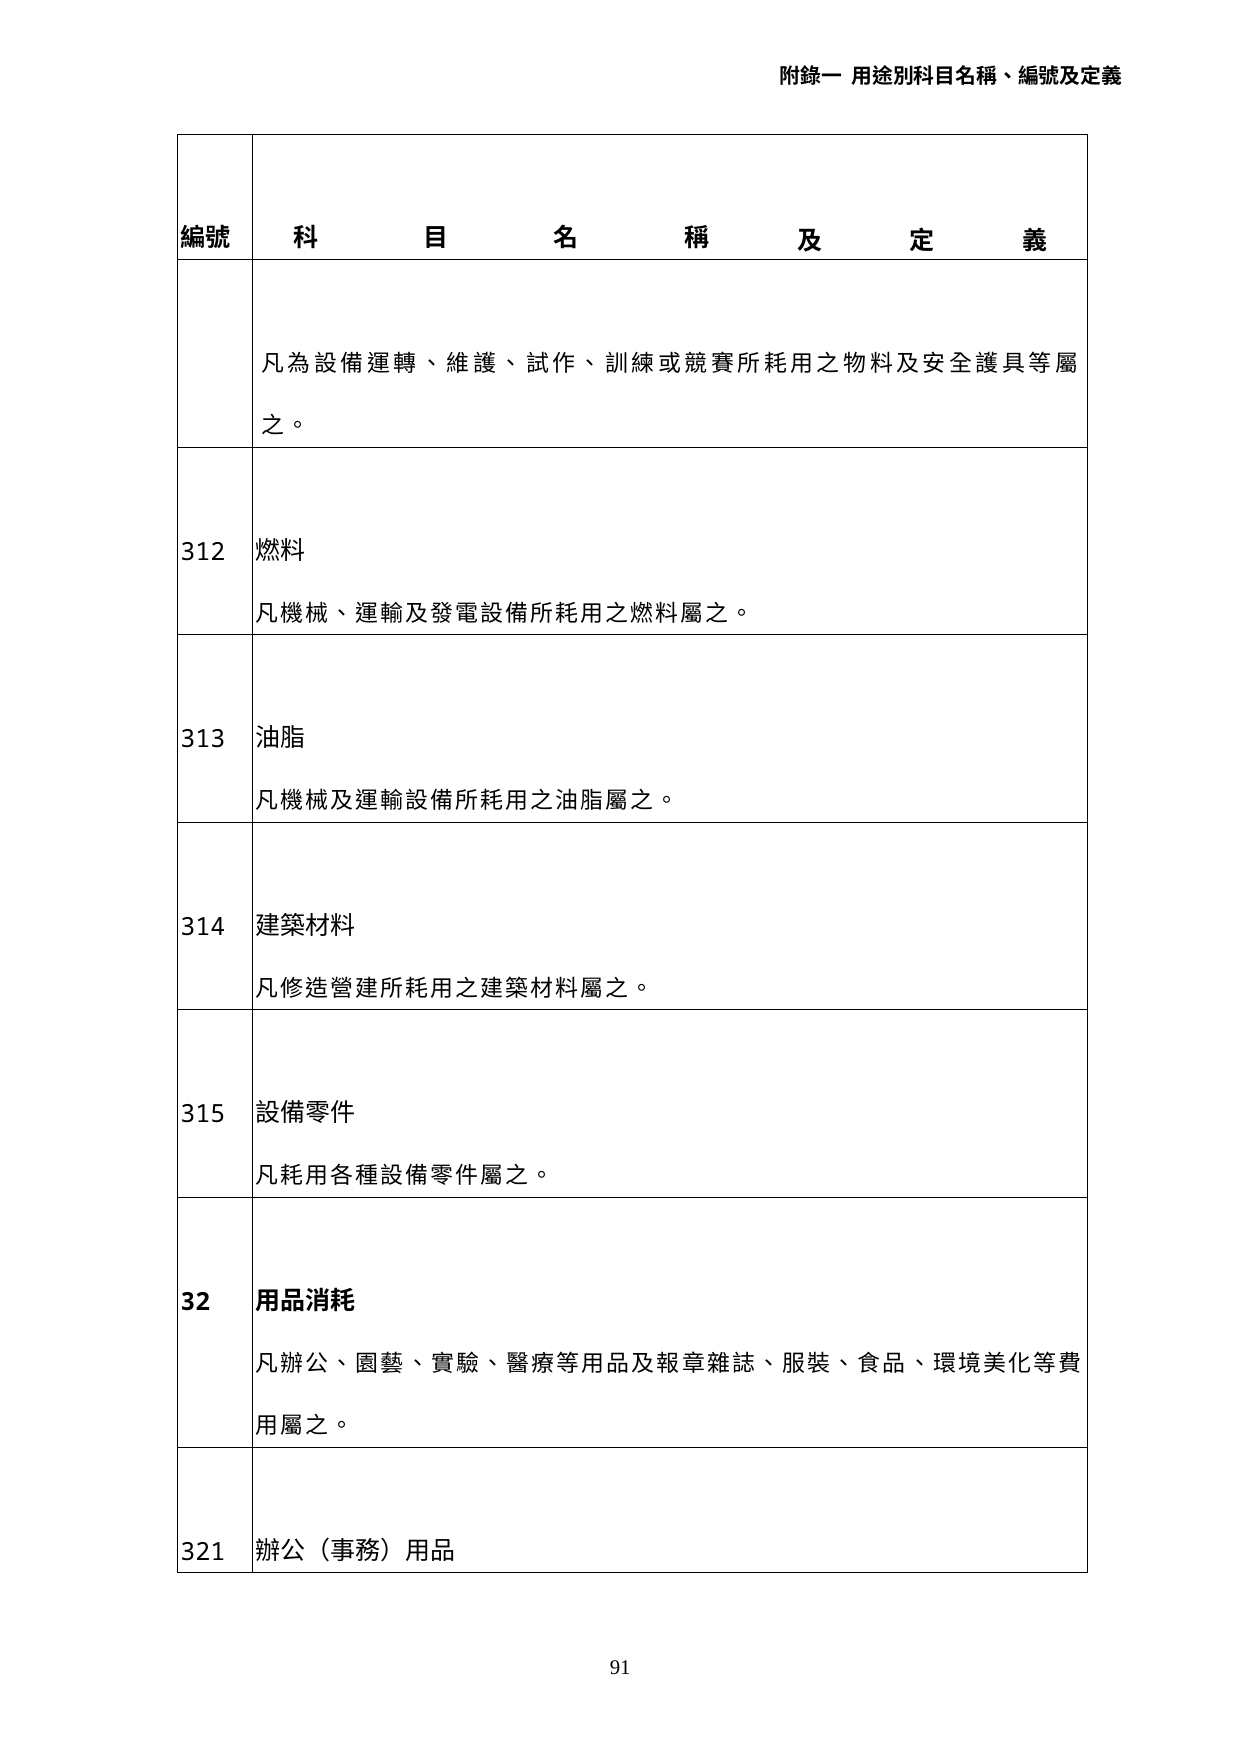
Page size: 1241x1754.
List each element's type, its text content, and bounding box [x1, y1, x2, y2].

table_cell 32 [178, 1198, 252, 1447]
table_cell 312 [178, 448, 252, 634]
table_cell 用品消耗 凡辦公、園藝、實驗、醫療等用品及報章雜誌、服裝、食品、環境美化等費用屬之。 [253, 1198, 1087, 1447]
table_cell 321 [178, 1448, 252, 1572]
table_cell 314 [178, 823, 252, 1009]
table_cell [178, 260, 252, 447]
table_cell 315 [178, 1010, 252, 1197]
table_header 科 目 名 稱 及 定 義 [253, 135, 1087, 259]
table_cell 設備零件 凡耗用各種設備零件屬之。 [253, 1010, 1087, 1197]
table_cell 燃料 凡機械、運輸及發電設備所耗用之燃料屬之。 [253, 448, 1087, 634]
table_cell 313 [178, 635, 252, 822]
table_header 編號 [178, 135, 252, 259]
table_cell 建築材料 凡修造營建所耗用之建築材料屬之。 [253, 823, 1087, 1009]
table_cell 凡為設備運轉、維護、試作、訓練或競賽所耗用之物料及安全護具等屬之。 [253, 260, 1087, 447]
table_cell 辦公（事務）用品 [253, 1448, 1087, 1572]
table_cell 油脂 凡機械及運輸設備所耗用之油脂屬之。 [253, 635, 1087, 822]
